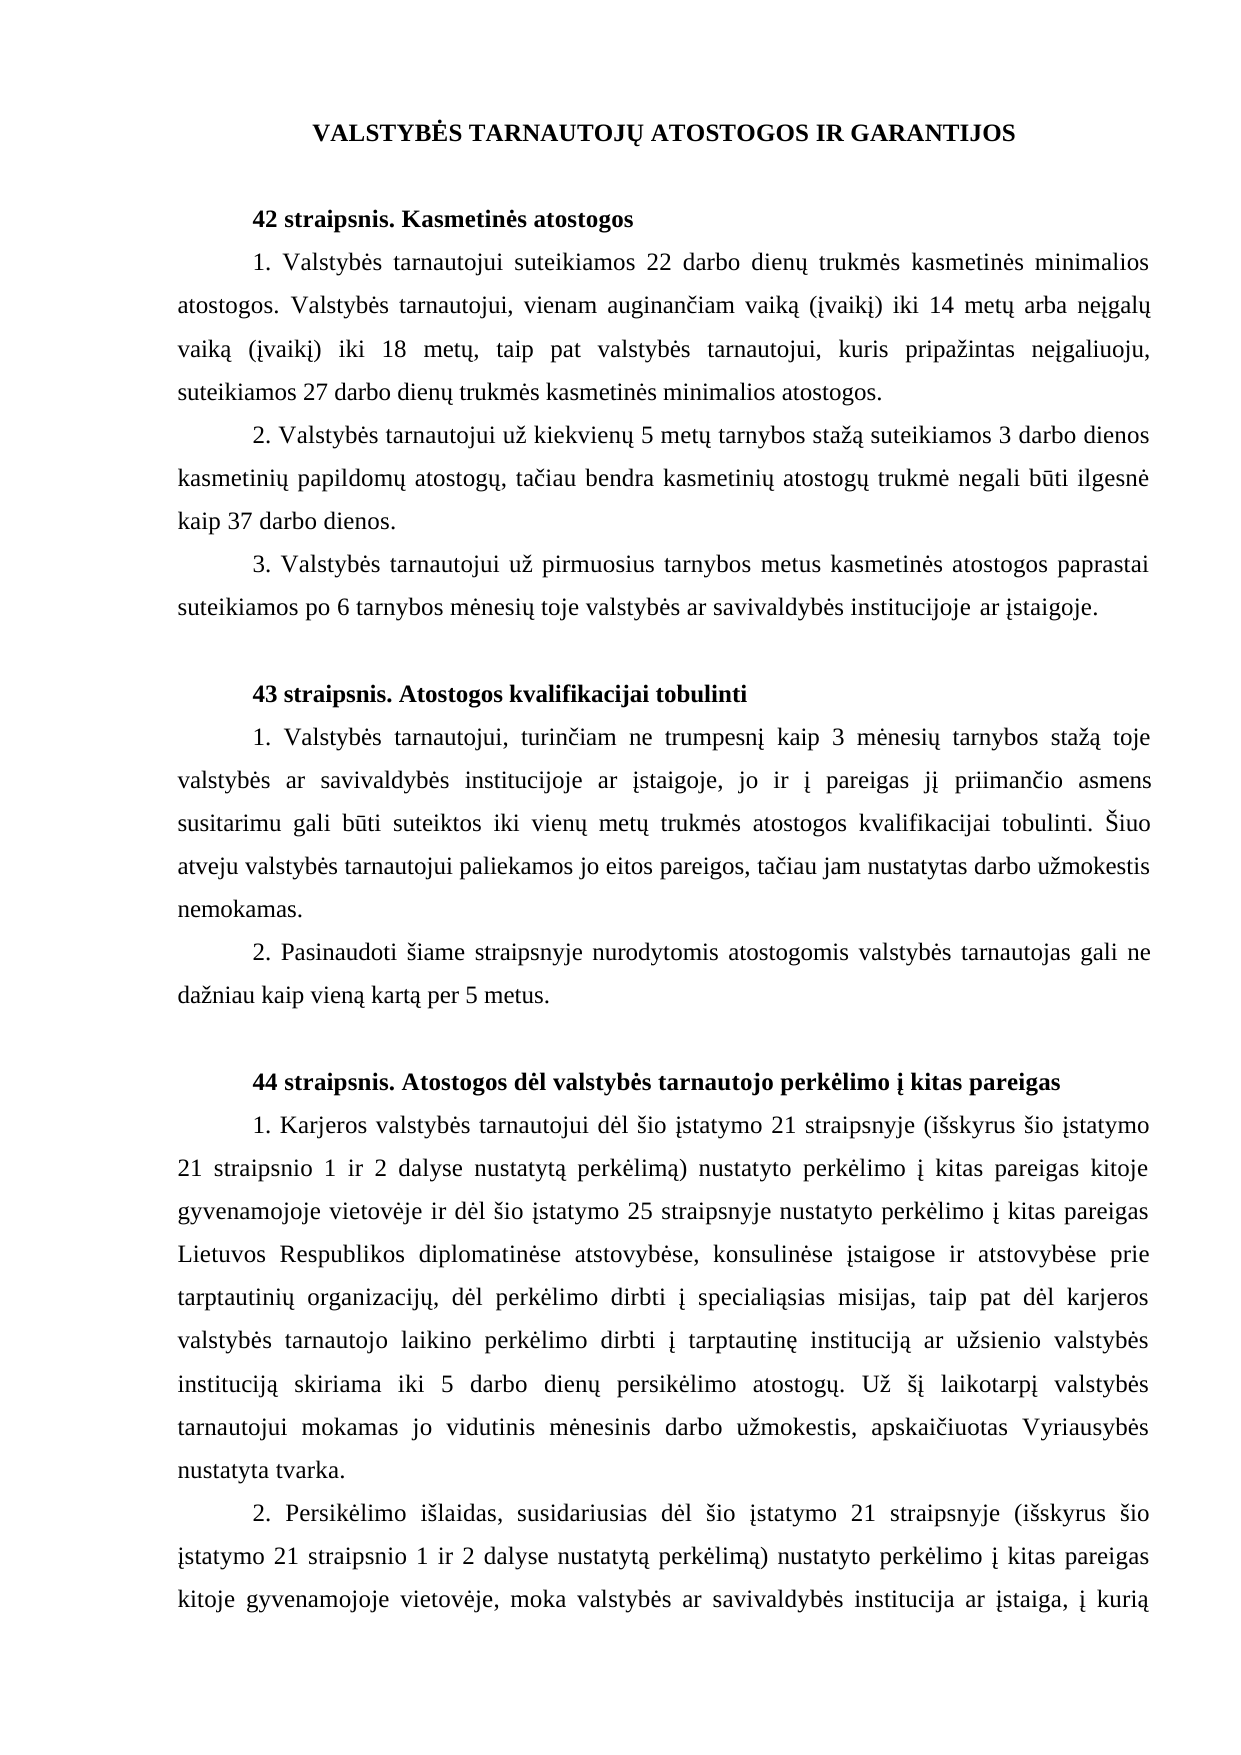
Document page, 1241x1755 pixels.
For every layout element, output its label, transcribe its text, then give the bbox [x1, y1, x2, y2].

text 3. Valstybės tarnautojui už pirmuosius tarnybos metus kasmetinės atostogos paprastai suteikiamos po 6 tarnybos mėnesių toje valstybės ar savivaldybės institucijoje ar įstaigoje. [177, 549, 1152, 621]
text 2. Pasinaudoti šiame straipsnyje nurodytomis atostogomis valstybės tarnautojas gali ne dažniau kaip vieną kartą per 5 metus. [177, 937, 1152, 1009]
text 2. Persikėlimo išlaidas, susidariusias dėl šio įstatymo 21 straipsnyje (išskyrus šio įstatymo 21 straipsnio 1 ir 2 dalyse nustatytą perkėlimą) nustatyto perkėlimo į kitas pareigas kitoje gyvenamojoje vietovėje, moka valstybės ar savivaldybės institucija ar įstaiga, į kurią [177, 1498, 1152, 1613]
text 1. Valstybės tarnautojui suteikiamos 22 darbo dienų trukmės kasmetinės minimalios atostogos. Valstybės tarnautojui, vienam auginančiam vaiką (įvaikį) iki 14 metų arba neįgalų vaiką (įvaikį) iki 18 metų, taip pat valstybės tarnautojui, kuris pripažintas neįgaliuoju, suteikiamos 27 darbo dienų trukmės kasmetinės minimalios atostogos. [177, 247, 1152, 406]
text 2. Valstybės tarnautojui už kiekvienų 5 metų tarnybos stažą suteikiamos 3 darbo dienos kasmetinių papildomų atostogų, tačiau bendra kasmetinių atostogų trukmė negali būti ilgesnė kaip 37 darbo dienos. [177, 420, 1152, 535]
text VALSTYBĖS TARNAUTOJŲ ATOSTOGOS IR GARANTIJOS [177, 118, 1152, 147]
text 43 straipsnis. Atostogos kvalifikacijai tobulinti [177, 679, 1152, 707]
text 44 straipsnis. Atostogos dėl valstybės tarnautojo perkėlimo į kitas pareigas [177, 1067, 1152, 1096]
text 1. Karjeros valstybės tarnautojui dėl šio įstatymo 21 straipsnyje (išskyrus šio įstatymo 21 straipsnio 1 ir 2 dalyse nustatytą perkėlimą) nustatyto perkėlimo į kitas pareigas kitoje gyvenamojoje vietovėje ir dėl šio įstatymo 25 straipsnyje nustatyto perkėlimo į kitas pareigas Lietuvos Respublikos diplomatinėse atstovybėse, konsulinėse įstaigose ir atstovybėse prie tarptautinių organizacijų, dėl perkėlimo dirbti į specialiąsias misijas, taip pat dėl karjeros valstybės tarnautojo laikino perkėlimo dirbti į tarptautinę instituciją ar užsienio valstybės instituciją skiriama iki 5 darbo dienų persikėlimo atostogų. Už šį laikotarpį valstybės tarnautojui mokamas jo vidutinis mėnesinis darbo užmokestis, apskaičiuotas Vyriausybės nustatyta tvarka. [177, 1110, 1152, 1484]
text 42 straipsnis. Kasmetinės atostogos [177, 204, 1152, 233]
text 1. Valstybės tarnautojui, turinčiam ne trumpesnį kaip 3 mėnesių tarnybos stažą toje valstybės ar savivaldybės institucijoje ar įstaigoje, jo ir į pareigas jį priimančio asmens susitarimu gali būti suteiktos iki vienų metų trukmės atostogos kvalifikacijai tobulinti. Šiuo atveju valstybės tarnautojui paliekamos jo eitos pareigos, tačiau jam nustatytas darbo užmokestis nemokamas. [177, 722, 1152, 923]
